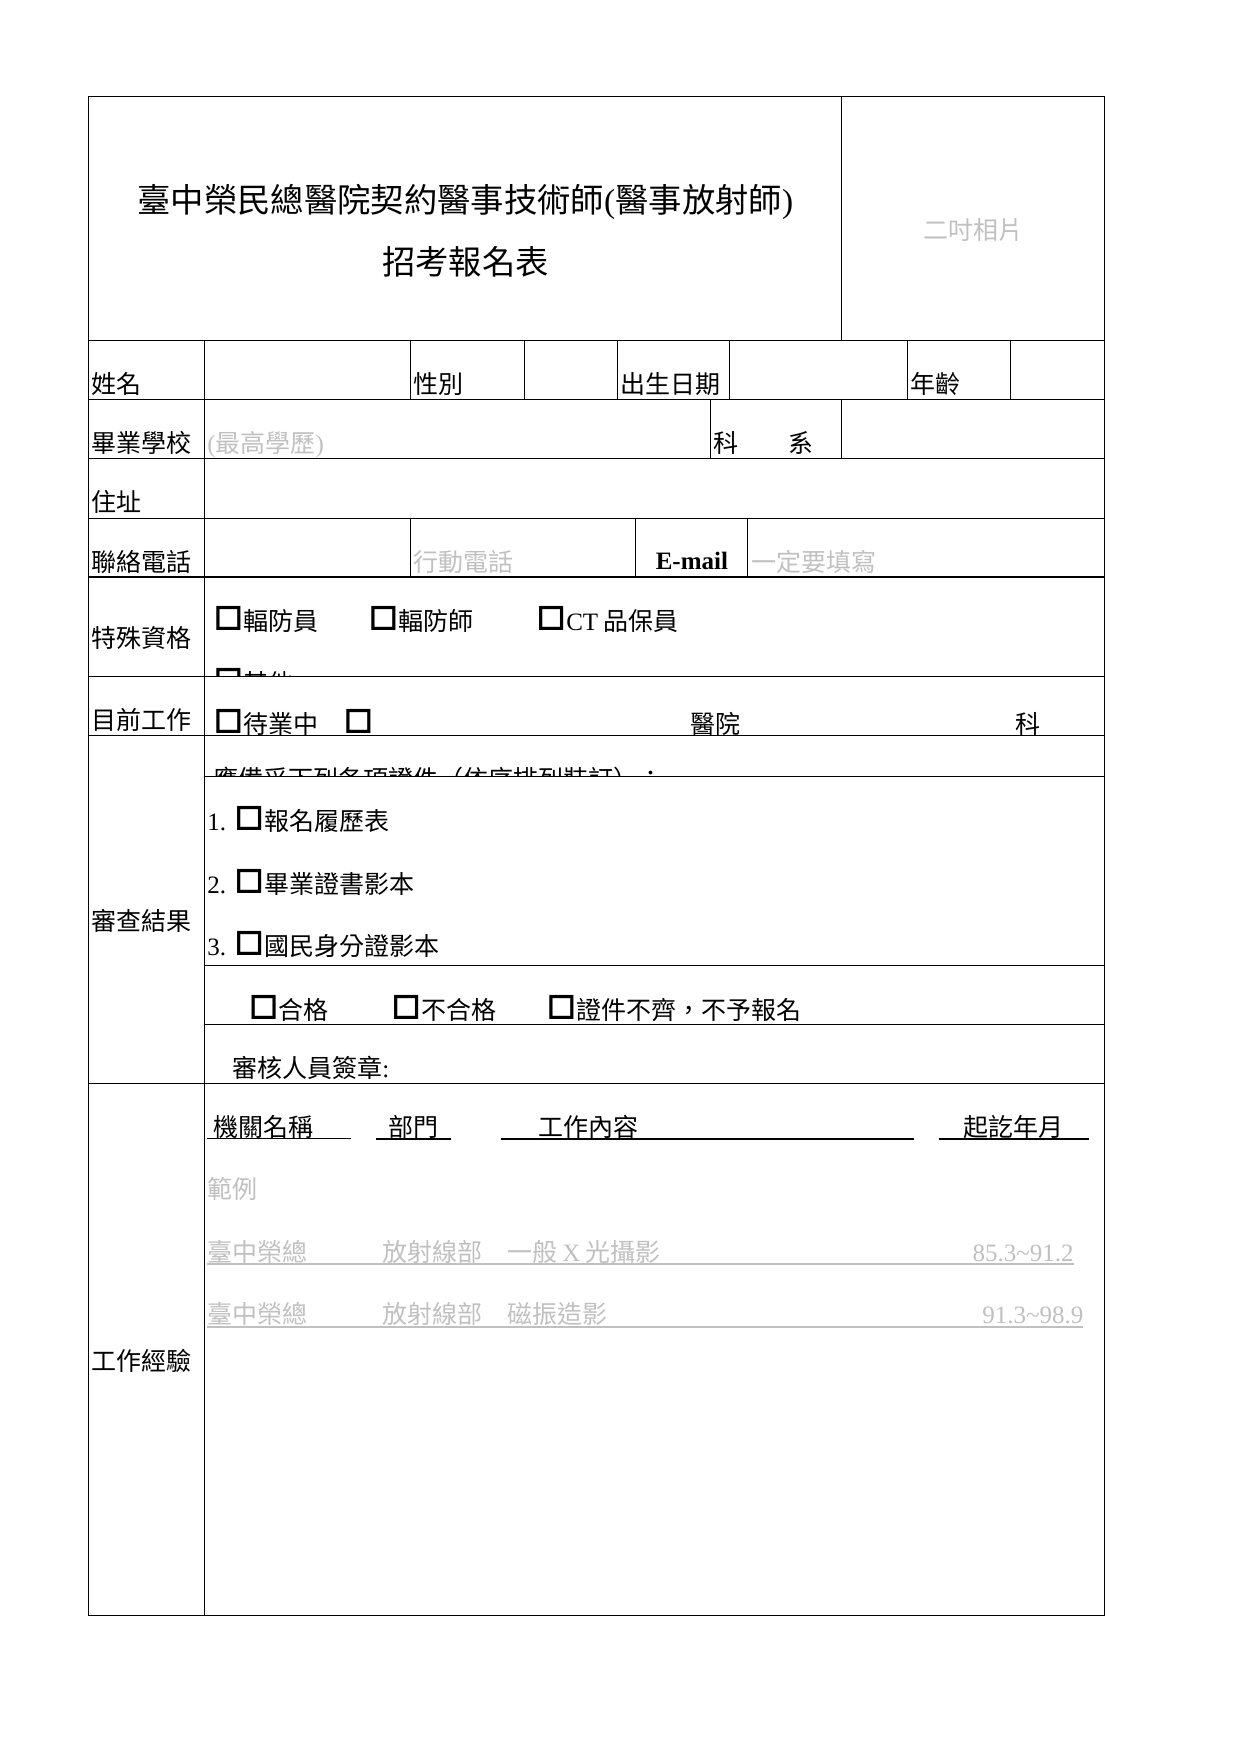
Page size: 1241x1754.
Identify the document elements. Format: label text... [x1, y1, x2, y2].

table_cell 待業中  醫院 科 [205, 677, 1104, 735]
table_cell 住址 [89, 459, 204, 517]
table_cell E-mail [636, 519, 747, 576]
table_cell 應備妥下列各項證件（依序排列裝訂）： [205, 736, 1104, 776]
table_cell 行動電話 [411, 519, 635, 576]
table_cell (最高學歷) [205, 400, 710, 458]
table_cell 畢業學校 [89, 400, 204, 458]
table_cell 輻防員 輻防師 CT品保員 其他 [205, 578, 1104, 676]
table_cell 審查結果 [89, 736, 204, 1083]
table_header 二吋相片 [842, 97, 1104, 340]
table_cell 性別 [411, 341, 524, 399]
table_cell [730, 341, 907, 399]
table_cell 科 系 [711, 400, 841, 458]
table_cell [205, 341, 410, 399]
table_cell 機關名稱 部門 工作內容 起訖年月 範例 臺中榮總 放射線部 一般X光攝影 85.3~91.2 臺中榮總 放射線部 磁振造影 91.3~98.9 [205, 1084, 1104, 1615]
table_cell 合格 不合格 證件不齊，不予報名 [205, 966, 1104, 1023]
table_cell 1. 報名履歷表 2. 畢業證書影本 3. 國民身分證影本 4. 醫事放射師證書影本 5. 其他證明文件(工作經歷、英檢等) [205, 777, 1104, 964]
table_cell 工作經驗 [89, 1084, 204, 1615]
table_cell 審核人員簽章: [205, 1025, 1104, 1083]
table_cell 年齡 [908, 341, 1010, 399]
table_cell 目前工作 [89, 677, 204, 735]
table_cell 特殊資格 [89, 578, 204, 676]
table_cell 一定要填寫 [748, 519, 1104, 576]
table_cell [205, 519, 410, 576]
table_cell 姓名 [89, 341, 204, 399]
table_cell 出生日期 [618, 341, 729, 399]
table_cell [842, 400, 1104, 458]
table_cell 聯絡電話 [89, 519, 204, 576]
table_cell [525, 341, 617, 399]
table_header 臺中榮民總醫院契約醫事技術師(醫事放射師) 招考報名表 [89, 97, 841, 340]
table_cell [205, 459, 1104, 517]
table_cell [1011, 341, 1104, 399]
